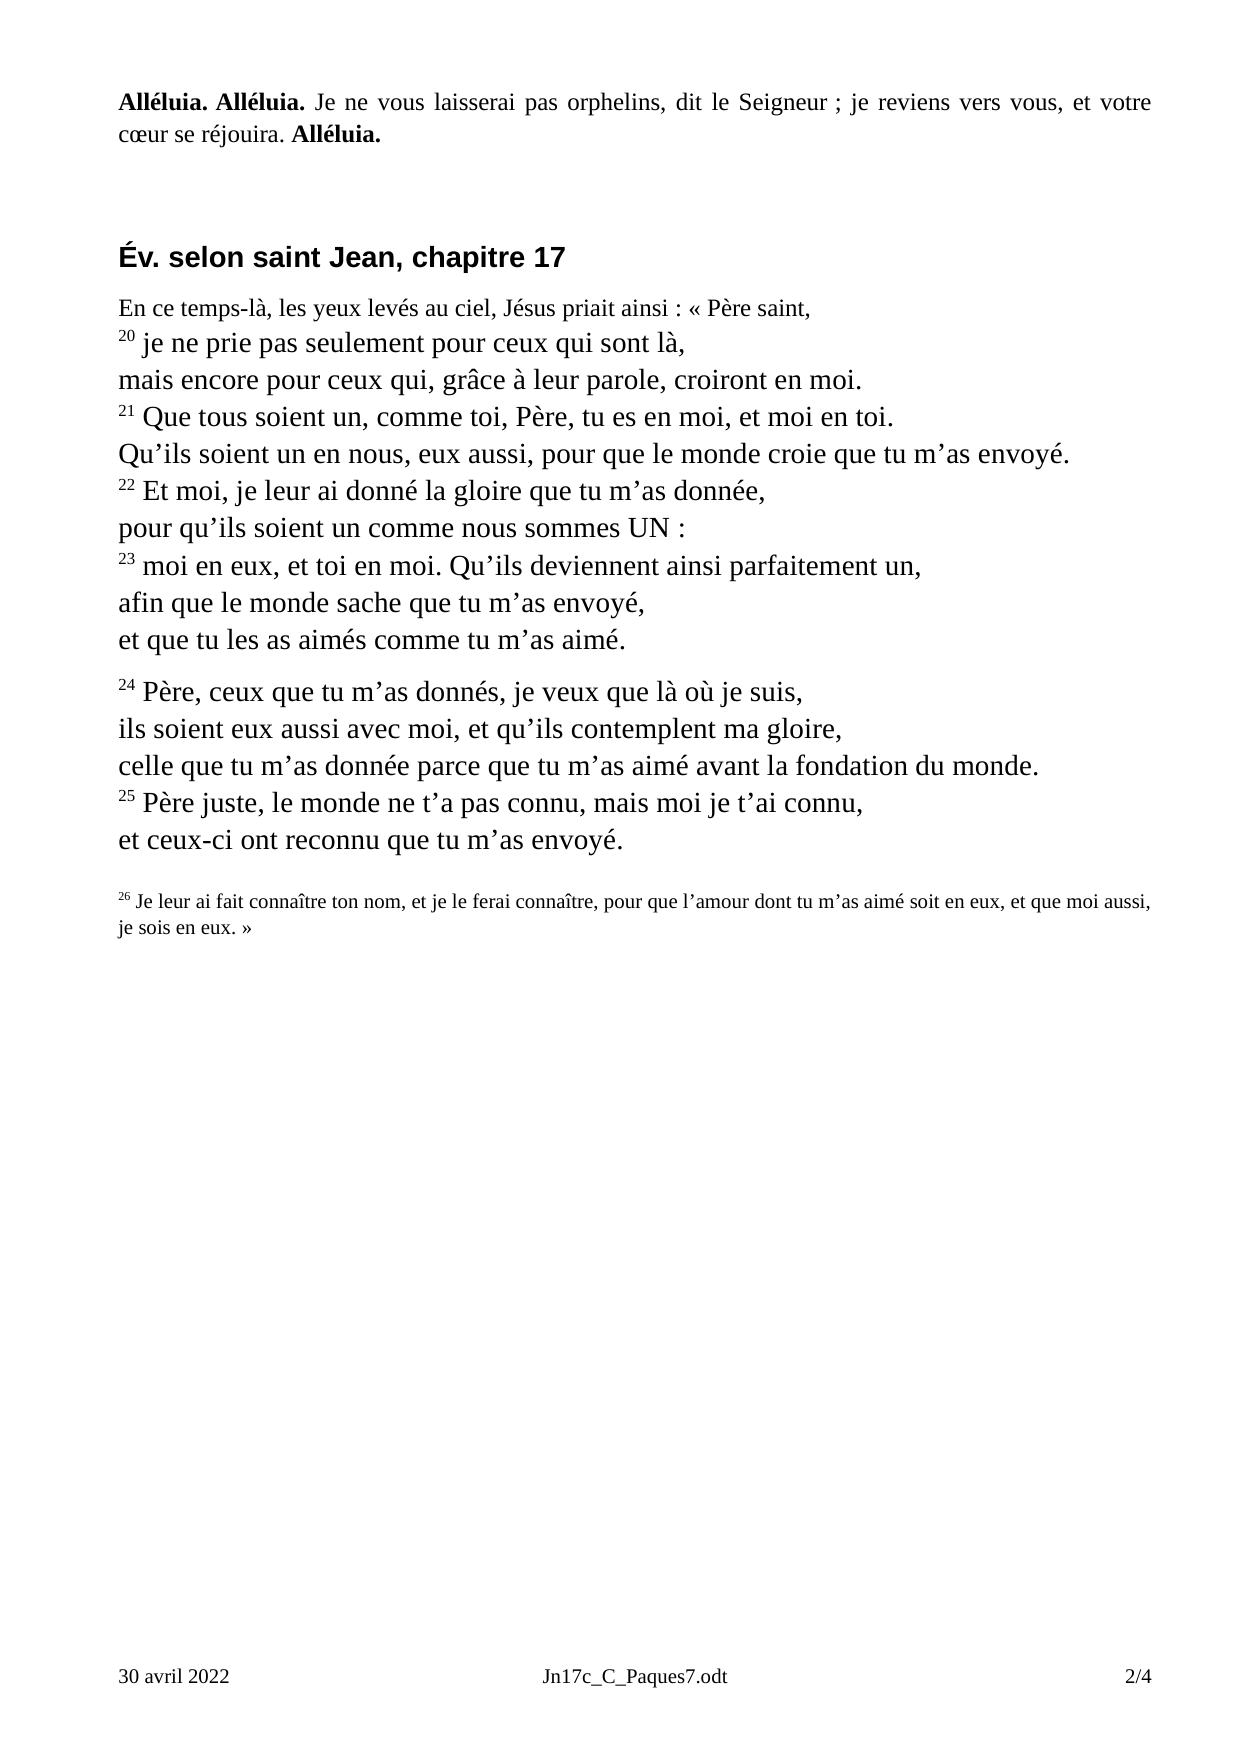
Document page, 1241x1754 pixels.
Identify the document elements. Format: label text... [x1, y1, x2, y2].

text 21 Que tous soient un, comme toi, Père, tu es en moi, et moi en toi. [118, 401, 1152, 433]
text afin que le monde sache que tu m’as envoyé, [118, 586, 1152, 618]
text celle que tu m’as donnée parce que tu m’as aimé avant la fondation du monde. [118, 749, 1152, 781]
text 26 Je leur ai fait connaître ton nom, et je le ferai connaître, pour que l’amour dont tu m’as aimé soit en eux, et que moi aussi, je sois en eux. » [118, 890, 1152, 939]
text 25 Père juste, le monde ne t’a pas connu, mais moi je t’ai connu, [118, 786, 1152, 818]
text Qu’ils soient un en nous, eux aussi, pour que le monde croie que tu m’as envoyé. [118, 438, 1152, 470]
text pour qu’ils soient un comme nous sommes UN : [118, 512, 1152, 544]
subtitle Év. selon saint Jean, chapitre 17 [118, 241, 1152, 274]
text En ce temps-là, les yeux levés au ciel, Jésus priait ainsi : « Père saint, [118, 294, 1152, 322]
text 20 je ne prie pas seulement pour ceux qui sont là, [118, 326, 1152, 359]
text mais encore pour ceux qui, grâce à leur parole, croiront en moi. [118, 363, 1152, 396]
text Alléluia. Alléluia. Je ne vous laisserai pas orphelins, dit le Seigneur ; je reviens vers vous, et votre cœur se réjouira. Alléluia. [118, 88, 1152, 148]
text ils soient eux aussi avec moi, et qu’ils contemplent ma gloire, [118, 712, 1152, 744]
text 22 Et moi, je leur ai donné la gloire que tu m’as donnée, [118, 475, 1152, 507]
text et ceux-ci ont reconnu que tu m’as envoyé. [118, 823, 1152, 856]
text 24 Père, ceux que tu m’as donnés, je veux que là où je suis, [118, 675, 1152, 707]
text 23 moi en eux, et toi en moi. Qu’ils deviennent ainsi parfaitement un, [118, 549, 1152, 581]
text et que tu les as aimés comme tu m’as aimé. [118, 623, 1152, 655]
